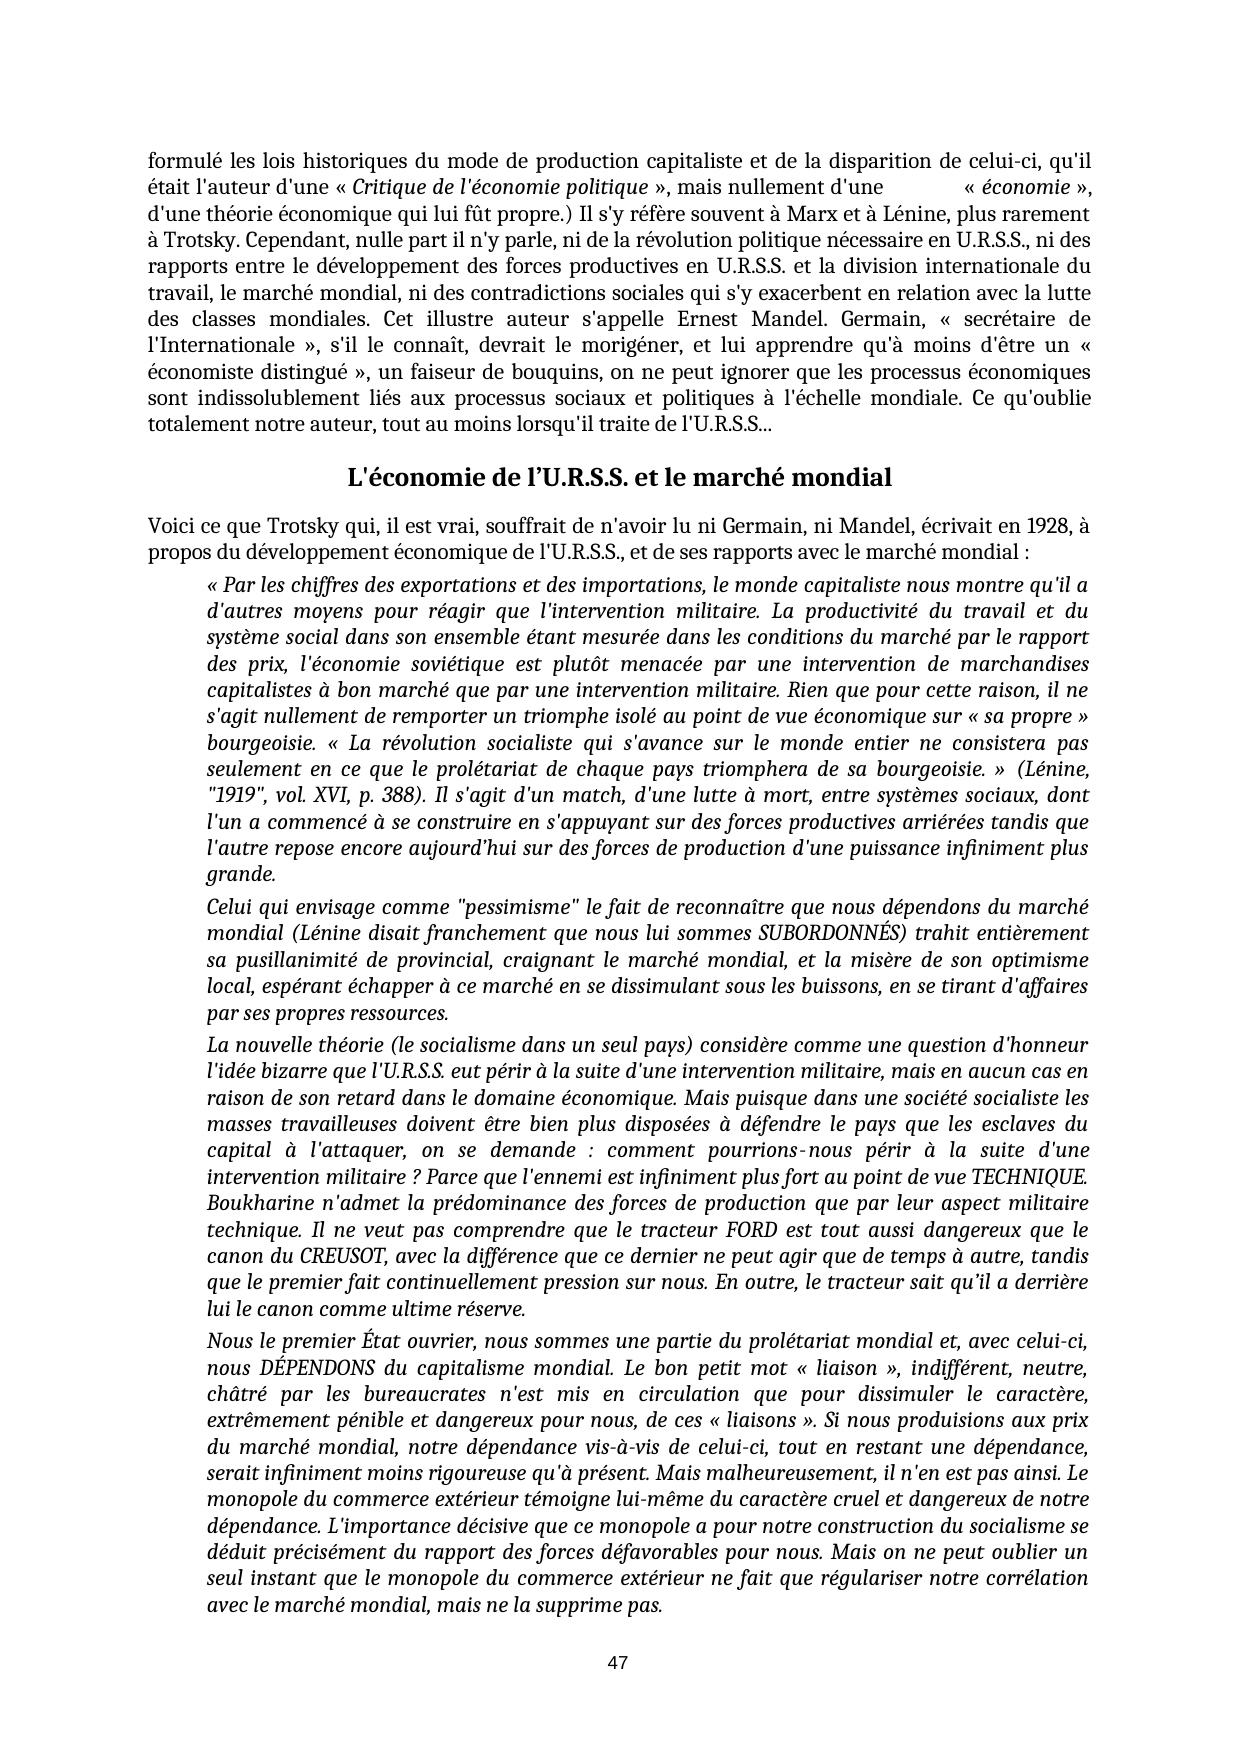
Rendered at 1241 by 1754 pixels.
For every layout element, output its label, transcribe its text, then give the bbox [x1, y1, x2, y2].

text Nous le premier État ouvrier, nous sommes une partie du prolétariat mondial et, avec celui-ci, nous DÉPENDONS du capitalisme mondial. Le bon petit mot « liaison », indifférent, neutre, châtré par les bureaucrates n'est mis en circulation que pour dissimuler le caractère, extrêmement pénible et dangereux pour nous, de ces « liaisons ». Si nous produisions aux prix du marché mondial, notre dépendance vis-à-vis de celui-ci, tout en restant une dépendance, serait infiniment moins rigoureuse qu'à présent. Mais malheureusement, il n'en est pas ainsi. Le monopole du commerce extérieur témoigne lui-même du caractère cruel et dangereux de notre dépendance. L'importance décisive que ce monopole a pour notre construction du socialisme se déduit précisément du rapport des forces défavorables pour nous. Mais on ne peut oublier un seul instant que le monopole du commerce extérieur ne fait que régulariser notre corrélation avec le marché mondial, mais ne la supprime pas. [207, 1328, 1093, 1618]
text « Par les chiffres des exportations et des importations, le monde capitaliste nous montre qu'il a d'autres moyens pour réagir que l'intervention militaire. La productivité du travail et du système social dans son ensemble étant mesurée dans les conditions du marché par le rapport des prix, l'économie soviétique est plutôt menacée par une intervention de marchandises capitalistes à bon marché que par une intervention militaire. Rien que pour cette raison, il ne s'agit nullement de remporter un triomphe isolé au point de vue économique sur « sa propre » bourgeoisie. « La révolution socialiste qui s'avance sur le monde entier ne consistera pas seulement en ce que le prolétariat de chaque pays triomphera de sa bourgeoisie. » (Lénine, "1919", vol. XVI, p. 388). Il s'agit d'un match, d'une lutte à mort, entre systèmes sociaux, dont l'un a commencé à se construire en s'appuyant sur des forces productives arriérées tandis que l'autre repose encore aujourd’hui sur des forces de production d'une puissance infiniment plus grande. [207, 571, 1093, 888]
text Celui qui envisage comme "pessimisme" le fait de reconnaître que nous dépendons du marché mondial (Lénine disait franchement que nous lui sommes SUBORDONNÉS) trahit entièrement sa pusillanimité de provincial, craignant le marché mondial, et la misère de son optimisme local, espérant échapper à ce marché en se dissimulant sous les buissons, en se tirant d'affaires par ses propres ressources. [207, 894, 1093, 1026]
text Voici ce que Trotsky qui, il est vrai, souffrait de n'avoir lu ni Germain, ni Mandel, écrivait en 1928, à propos du développement économique de l'U.R.S.S., et de ses rapports avec le marché mondial : [148, 512, 1093, 565]
text La nouvelle théorie (le socialisme dans un seul pays) considère comme une question d'honneur l'idée bizarre que l'U.R.S.S. eut périr à la suite d'une intervention militaire, mais en aucun cas en raison de son retard dans le domaine économique. Mais puisque dans une société socialiste les masses travailleuses doivent être bien plus disposées à défendre le pays que les esclaves du capital à l'attaquer, on se demande : comment pourrions‑nous périr à la suite d'une intervention militaire ? Parce que l'ennemi est infiniment plus fort au point de vue TECHNIQUE. Boukharine n'admet la prédominance des forces de production que par leur aspect militaire technique. Il ne veut pas comprendre que le tracteur FORD est tout aussi dangereux que le canon du CREUSOT, avec la différence que ce dernier ne peut agir que de temps à autre, tandis que le premier fait continuellement pression sur nous. En outre, le tracteur sait qu’il a derrière lui le canon comme ultime réserve. [207, 1032, 1093, 1322]
subtitle L'économie de l’U.R.S.S. et le marché mondial [148, 462, 1093, 494]
text formulé les lois historiques du mode de production capitaliste et de la disparition de celui-ci, qu'il était l'auteur d'une « Critique de l'économie politique », mais nullement d'une « économie », d'une théorie économique qui lui fût propre.) Il s'y réfère souvent à Marx et à Lénine, plus rarement à Trotsky. Cependant, nulle part il n'y parle, ni de la révolution politique nécessaire en U.R.S.S., ni des rapports entre le développement des forces productives en U.R.S.S. et la division internationale du travail, le marché mondial, ni des contradictions sociales qui s'y exacerbent en relation avec la lutte des classes mondiales. Cet illustre auteur s'appelle Ernest Mandel. Germain, « secrétaire de l'Internationale », s'il le connaît, devrait le morigéner, et lui apprendre qu'à moins d'être un « économiste distingué », un faiseur de bouquins, on ne peut ignorer que les processus économiques sont indissolublement liés aux processus sociaux et politiques à l'échelle mondiale. Ce qu'oublie totalement notre auteur, tout au moins lorsqu'il traite de l'U.R.S.S... [148, 148, 1093, 437]
